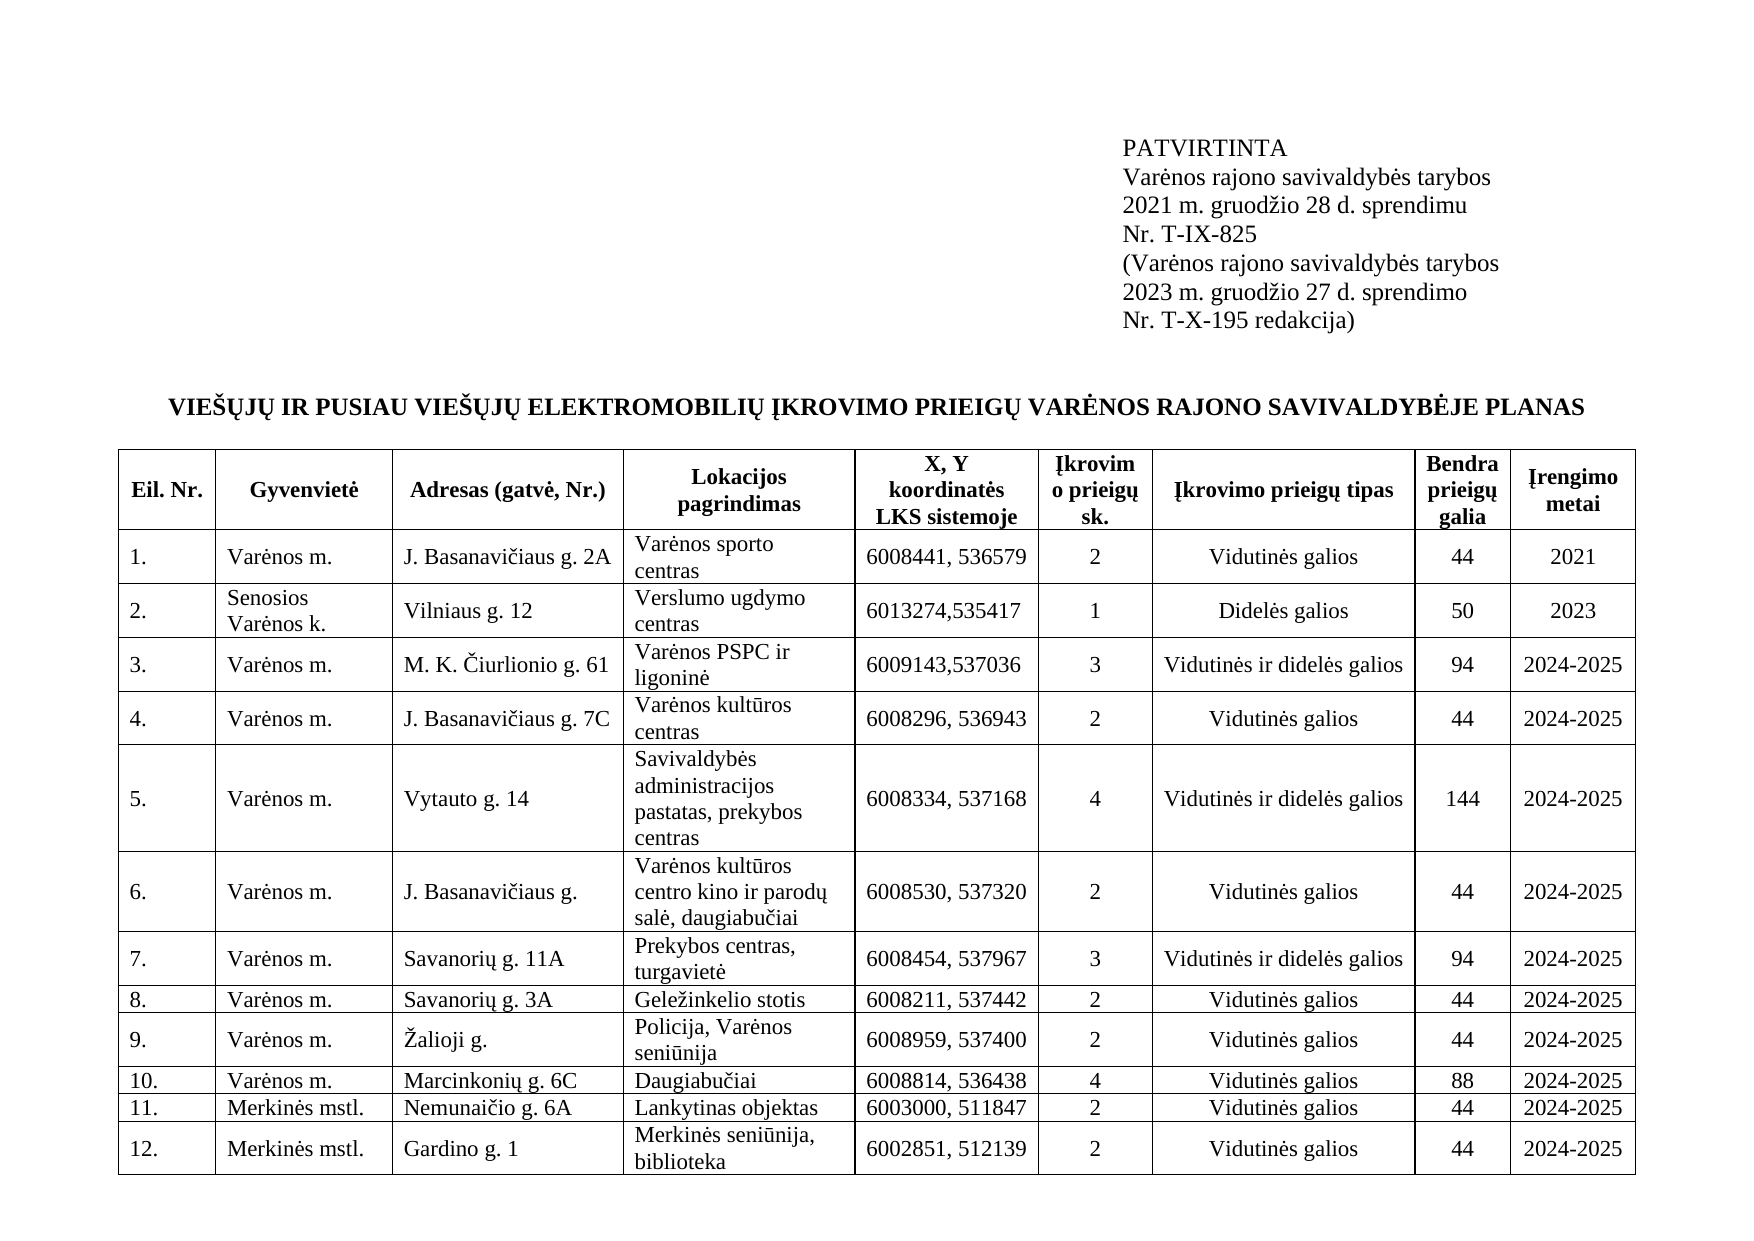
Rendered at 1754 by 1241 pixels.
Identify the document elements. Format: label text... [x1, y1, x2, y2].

table_cell 44 [1416, 530, 1510, 583]
table_cell 44 [1416, 1013, 1510, 1066]
table_cell Marcinkonių g. 6C [393, 1067, 623, 1093]
table_cell 88 [1416, 1067, 1510, 1093]
table_cell Merkinės mstl. [216, 1094, 392, 1121]
table_cell Savivaldybės administracijos pastatas, prekybos centras [624, 745, 854, 851]
table_cell 6008814, 536438 [856, 1067, 1038, 1093]
table_header Įkrovimo prieigų sk. [1039, 450, 1152, 529]
text 2023 m. gruodžio 27 d. sprendimo [1122, 277, 1636, 305]
text 2021 m. gruodžio 28 d. sprendimu [1122, 190, 1636, 219]
table_cell 7. [119, 932, 215, 984]
table_cell Vytauto g. 14 [393, 745, 623, 851]
table_cell 6008454, 537967 [856, 932, 1038, 984]
table_cell 2024-2025 [1511, 852, 1635, 931]
table_cell Lankytinas objektas [624, 1094, 854, 1121]
table_cell 2024-2025 [1511, 1067, 1635, 1093]
table_cell 6008959, 537400 [856, 1013, 1038, 1066]
table_cell 6008211, 537442 [856, 986, 1038, 1012]
table_cell Gardino g. 1 [393, 1122, 623, 1174]
table_cell Vidutinės galios [1153, 530, 1414, 583]
table_cell 3 [1039, 638, 1152, 691]
table_cell 6002851, 512139 [856, 1122, 1038, 1174]
table_cell Didelės galios [1153, 584, 1414, 637]
table_cell Merkinės mstl. [216, 1122, 392, 1174]
table_header Gyvenvietė [216, 450, 392, 529]
table_header X, Y koordinatės LKS sistemoje [856, 450, 1038, 529]
table_cell Senosios Varėnos k. [216, 584, 392, 637]
text (Varėnos rajono savivaldybės tarybos [1122, 248, 1636, 277]
table_cell 50 [1416, 584, 1510, 637]
table_cell Varėnos m. [216, 1067, 392, 1093]
table_header Adresas (gatvė, Nr.) [393, 450, 623, 529]
table_cell Varėnos m. [216, 745, 392, 851]
table_cell 94 [1416, 638, 1510, 691]
table_cell 4 [1039, 1067, 1152, 1093]
table_cell 44 [1416, 1094, 1510, 1121]
table_cell 6008530, 537320 [856, 852, 1038, 931]
table_cell 44 [1416, 852, 1510, 931]
table_cell 12. [119, 1122, 215, 1174]
table_header Bendra prieigų galia [1416, 450, 1510, 529]
table_cell Vidutinės galios [1153, 692, 1414, 744]
table_cell Vilniaus g. 12 [393, 584, 623, 637]
table_cell 11. [119, 1094, 215, 1121]
table_cell Varėnos m. [216, 692, 392, 744]
table_cell 2 [1039, 852, 1152, 931]
table_cell 6003000, 511847 [856, 1094, 1038, 1121]
table_cell 2. [119, 584, 215, 637]
table_cell 6. [119, 852, 215, 931]
table_cell 2 [1039, 530, 1152, 583]
table_cell Prekybos centras, turgavietė [624, 932, 854, 984]
table_cell M. K. Čiurlionio g. 61 [393, 638, 623, 691]
table_cell Policija, Varėnos seniūnija [624, 1013, 854, 1066]
table_cell Vidutinės galios [1153, 1094, 1414, 1121]
table_cell Varėnos m. [216, 852, 392, 931]
table_cell Merkinės seniūnija, biblioteka [624, 1122, 854, 1174]
table_cell 2021 [1511, 530, 1635, 583]
table_cell Daugiabučiai [624, 1067, 854, 1093]
table_cell 5. [119, 745, 215, 851]
table_cell 2 [1039, 1094, 1152, 1121]
table_cell 2024-2025 [1511, 638, 1635, 691]
table_header Eil. Nr. [119, 450, 215, 529]
table_cell Vidutinės galios [1153, 1067, 1414, 1093]
table_cell 2 [1039, 986, 1152, 1012]
text Nr. T-IX-825 [1122, 219, 1636, 248]
table_cell 2024-2025 [1511, 1094, 1635, 1121]
text VIEŠŲJŲ IR PUSIAU VIEŠŲJŲ ELEKTROMOBILIŲ ĮKROVIMO PRIEIGŲ VARĖNOS RAJONO SAVIVALDYBĖJE PLANAS [118, 392, 1636, 420]
table_cell Varėnos sporto centras [624, 530, 854, 583]
table_cell 4 [1039, 745, 1152, 851]
table_cell 2024-2025 [1511, 745, 1635, 851]
table_cell 2024-2025 [1511, 692, 1635, 744]
table_cell 44 [1416, 986, 1510, 1012]
table_cell 2024-2025 [1511, 1122, 1635, 1174]
table_cell Savanorių g. 11A [393, 932, 623, 984]
table_cell Varėnos kultūros centras [624, 692, 854, 744]
table_cell Varėnos m. [216, 638, 392, 691]
table_cell 2 [1039, 1122, 1152, 1174]
table_cell Vidutinės ir didelės galios [1153, 932, 1414, 984]
table_cell Geležinkelio stotis [624, 986, 854, 1012]
table_cell Savanorių g. 3A [393, 986, 623, 1012]
table_cell 10. [119, 1067, 215, 1093]
table_cell 1 [1039, 584, 1152, 637]
table_cell J. Basanavičiaus g. [393, 852, 623, 931]
table_cell Vidutinės ir didelės galios [1153, 638, 1414, 691]
text PATVIRTINTA [1122, 133, 1636, 162]
table_cell 3. [119, 638, 215, 691]
table_cell 4. [119, 692, 215, 744]
table_cell Varėnos m. [216, 530, 392, 583]
table_cell 1. [119, 530, 215, 583]
table_cell Nemunaičio g. 6A [393, 1094, 623, 1121]
table_cell 2024-2025 [1511, 986, 1635, 1012]
table_cell 94 [1416, 932, 1510, 984]
table_cell Vidutinės galios [1153, 1122, 1414, 1174]
table_cell 6008296, 536943 [856, 692, 1038, 744]
table_cell 6008441, 536579 [856, 530, 1038, 583]
table_cell 44 [1416, 692, 1510, 744]
table_cell Vidutinės galios [1153, 986, 1414, 1012]
table_cell 2024-2025 [1511, 1013, 1635, 1066]
table_header Įkrovimo prieigų tipas [1153, 450, 1414, 529]
table_header Lokacijos pagrindimas [624, 450, 854, 529]
table_cell Varėnos m. [216, 986, 392, 1012]
table_header Įrengimo metai [1511, 450, 1635, 529]
table_cell 3 [1039, 932, 1152, 984]
table_cell 2 [1039, 692, 1152, 744]
table_cell Varėnos kultūros centro kino ir parodų salė, daugiabučiai [624, 852, 854, 931]
table_cell 6008334, 537168 [856, 745, 1038, 851]
table_cell 6013274,535417 [856, 584, 1038, 637]
table_cell 144 [1416, 745, 1510, 851]
table_cell 8. [119, 986, 215, 1012]
table_cell 2 [1039, 1013, 1152, 1066]
table_cell 6009143,537036 [856, 638, 1038, 691]
table_cell J. Basanavičiaus g. 7C [393, 692, 623, 744]
text Nr. T-X-195 redakcija) [1122, 305, 1636, 334]
table_cell Varėnos PSPC ir ligoninė [624, 638, 854, 691]
table_cell Verslumo ugdymo centras [624, 584, 854, 637]
table_cell 2024-2025 [1511, 932, 1635, 984]
table_cell Vidutinės galios [1153, 1013, 1414, 1066]
table_cell Vidutinės ir didelės galios [1153, 745, 1414, 851]
table_cell 9. [119, 1013, 215, 1066]
table_cell Varėnos m. [216, 932, 392, 984]
table_cell Vidutinės galios [1153, 852, 1414, 931]
table_cell 2023 [1511, 584, 1635, 637]
table_cell J. Basanavičiaus g. 2A [393, 530, 623, 583]
table_cell 44 [1416, 1122, 1510, 1174]
text Varėnos rajono savivaldybės tarybos [1122, 162, 1636, 190]
table_cell Varėnos m. [216, 1013, 392, 1066]
table_cell Žalioji g. [393, 1013, 623, 1066]
